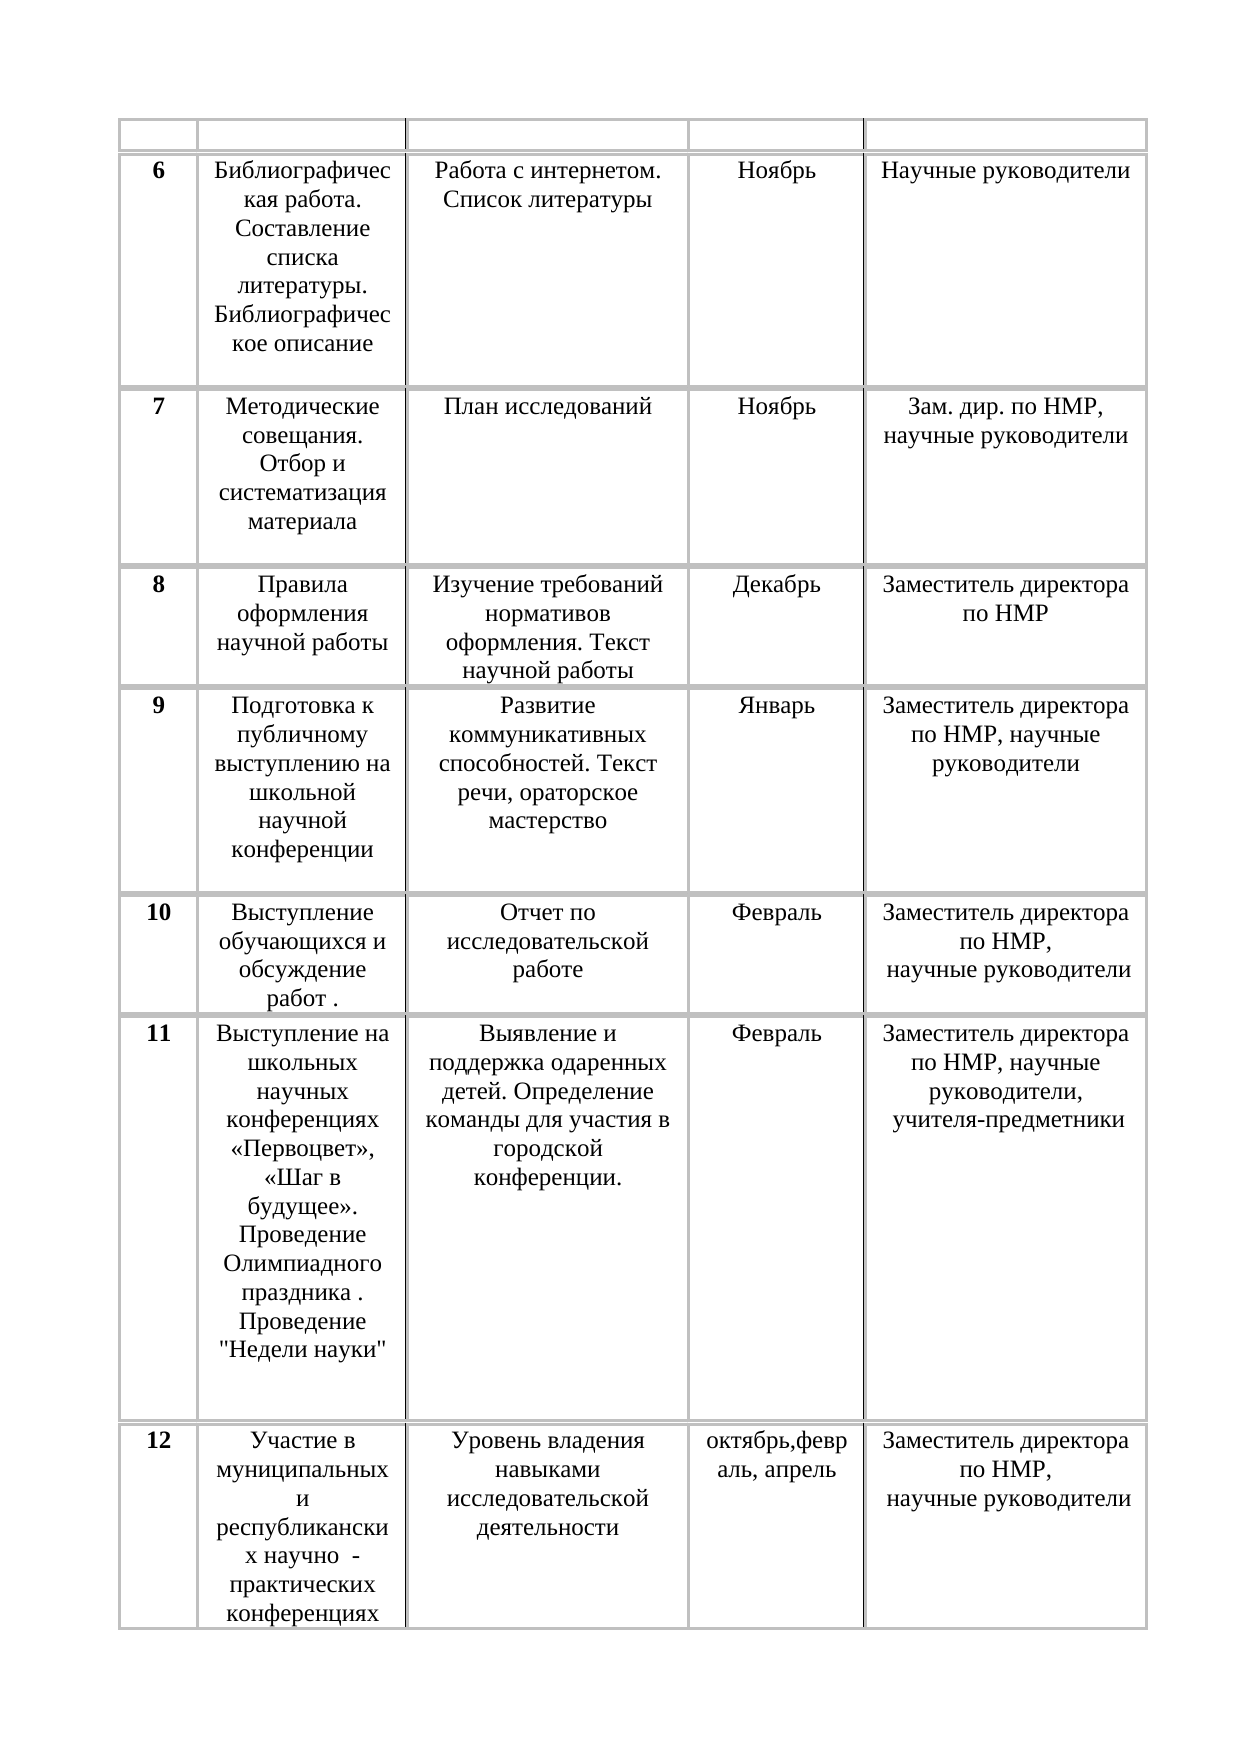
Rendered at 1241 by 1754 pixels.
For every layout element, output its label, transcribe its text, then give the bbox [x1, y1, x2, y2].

table_cell Выявление и поддержка одаренных детей. Определение команды для участия в городской конференции. [409, 1018, 687, 1419]
table_cell 8 [121, 569, 196, 684]
table_cell Уровень владения навыками исследовательской деятельности [409, 1426, 687, 1627]
table_cell Заместитель директора по НМР, научные руководители [867, 897, 1145, 1012]
table_cell Библиографическая работа. Составление списка литературы. Библиографическое описание [199, 156, 405, 385]
table_cell 7 [121, 391, 196, 563]
table_cell октябрь,февраль, апрель [690, 1426, 863, 1627]
table_cell Заместитель директора по НМР, научные руководители [867, 1426, 1145, 1627]
table_cell [690, 121, 863, 149]
table_cell Изучение требований нормативов оформления. Текст научной работы [409, 569, 687, 684]
table_cell Декабрь [690, 569, 863, 684]
table_cell Подготовка к публичному выступлению на школьной научной конференции [199, 690, 405, 891]
table_cell 9 [121, 690, 196, 891]
table_cell Заместитель директора по НМР, научные руководители [867, 690, 1145, 891]
table_cell Выступление на школьных научных конференциях «Первоцвет», «Шаг в будущее». Проведение Олимпиадного праздника . Проведение "Недели науки" [199, 1018, 405, 1419]
table_cell [121, 121, 196, 149]
table_cell Зам. дир. по НМР, научные руководители [867, 391, 1145, 563]
table_cell Работа с интернетом. Список литературы [409, 156, 687, 385]
table_cell Участие в муниципальных и республиканских научно -практических конференциях [199, 1426, 405, 1627]
table_cell 11 [121, 1018, 196, 1419]
table_cell Февраль [690, 897, 863, 1012]
table_cell Выступление обучающихся и обсуждение работ . [199, 897, 405, 1012]
table_cell Научные руководители [867, 156, 1145, 385]
table_cell Отчет по исследовательской работе [409, 897, 687, 1012]
table_cell 6 [121, 156, 196, 385]
table_cell 12 [121, 1426, 196, 1627]
table_cell Заместитель директора по НМР [867, 569, 1145, 684]
table_cell [867, 121, 1145, 149]
table_cell [409, 121, 687, 149]
table_cell Развитие коммуникативных способностей. Текст речи, ораторское мастерство [409, 690, 687, 891]
table_cell План исследований [409, 391, 687, 563]
table_cell Февраль [690, 1018, 863, 1419]
table_cell Правила оформления научной работы [199, 569, 405, 684]
table_cell Январь [690, 690, 863, 891]
table_cell 10 [121, 897, 196, 1012]
table_cell Ноябрь [690, 156, 863, 385]
table_cell Методические совещания. Отбор и систематизация материала [199, 391, 405, 563]
table_cell Заместитель директора по НМР, научные руководители, учителя-предметники [867, 1018, 1145, 1419]
table_cell [199, 121, 405, 149]
table_cell Ноябрь [690, 391, 863, 563]
